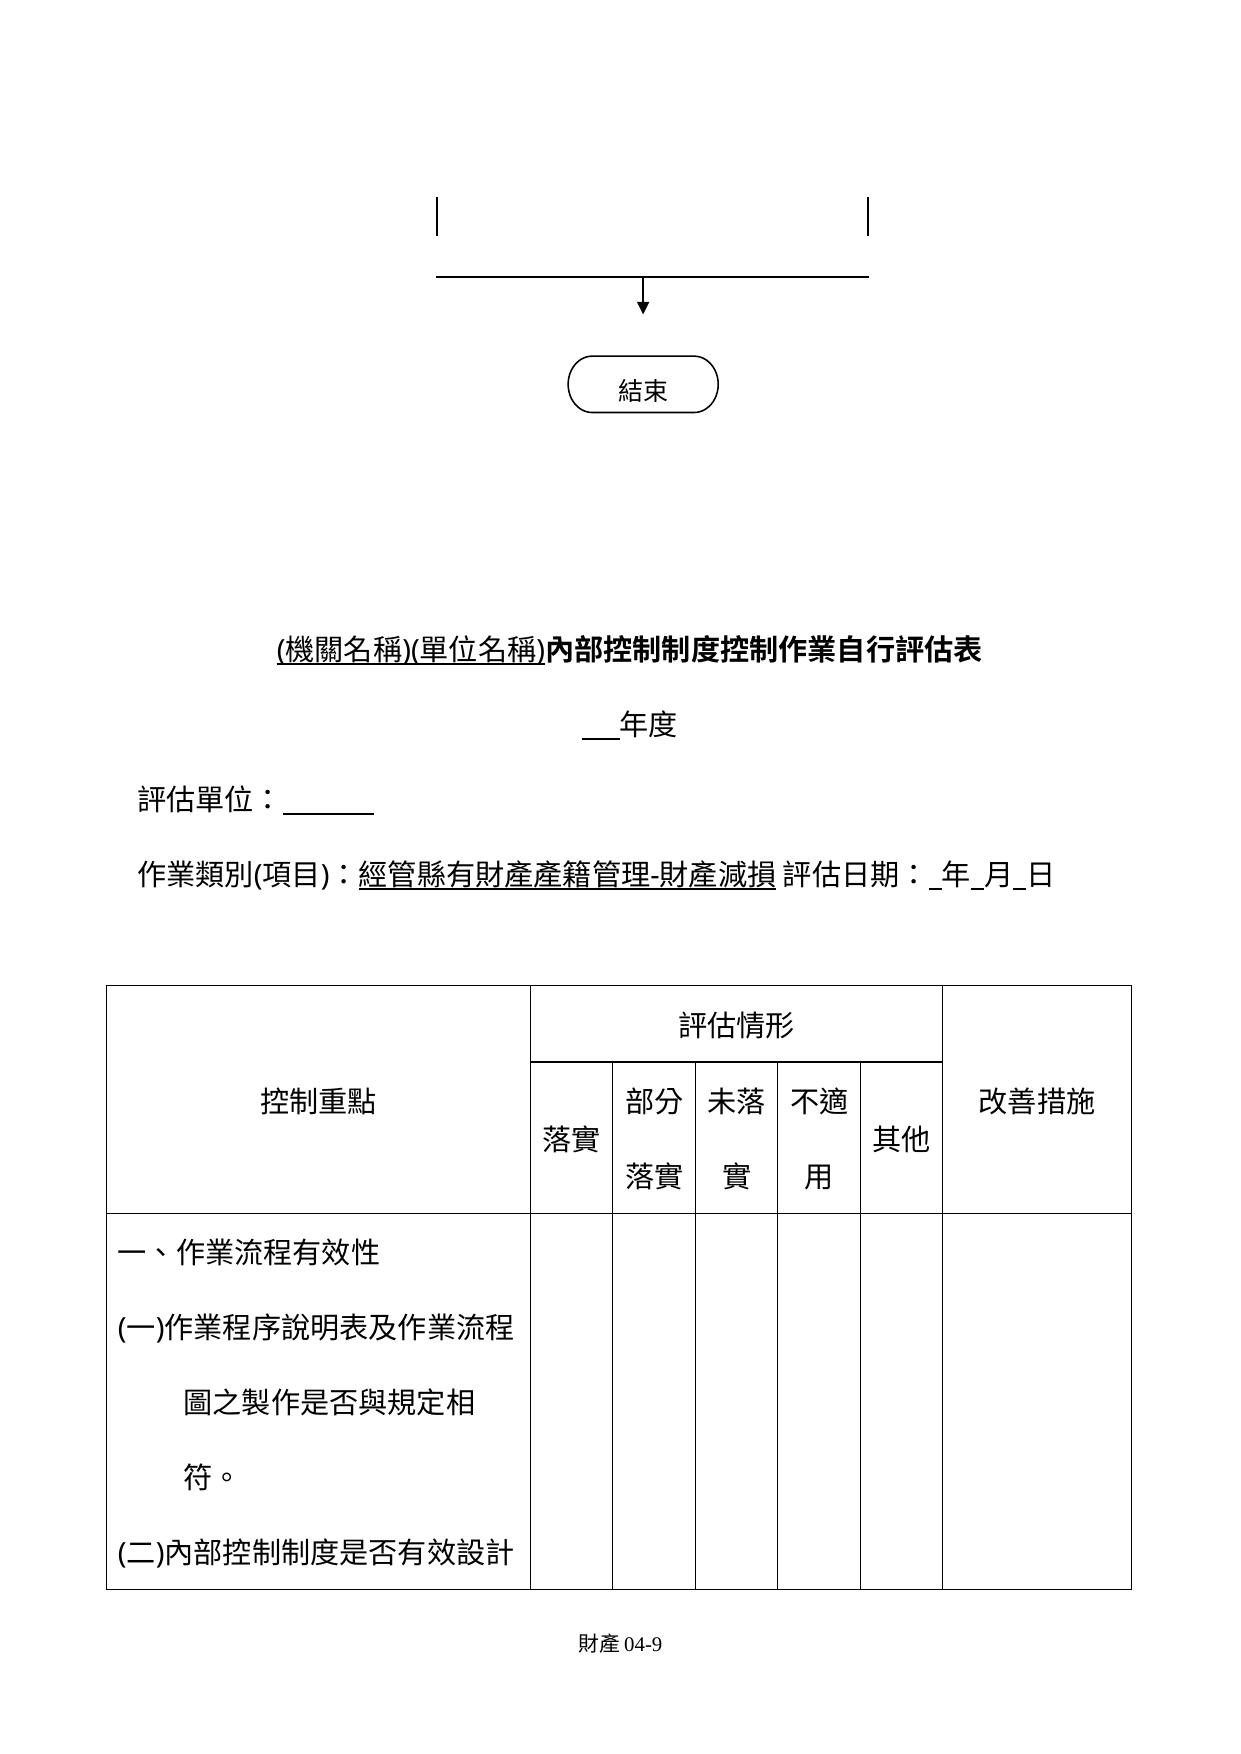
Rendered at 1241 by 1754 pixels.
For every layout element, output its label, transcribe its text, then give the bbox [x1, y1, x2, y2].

table_cell [696, 1214, 777, 1588]
table_cell 一、作業流程有效性 (一)作業程序說明表及作業流程圖之製作是否與規定相符。 (二)內部控制制度是否有效設計 [107, 1214, 530, 1588]
table_cell 落實 [531, 1063, 612, 1212]
table_header 評估情形 [531, 986, 942, 1061]
table_cell 未落實 [696, 1063, 777, 1212]
table_header 改善措施 [943, 986, 1131, 1212]
table_cell 部分落實 [613, 1063, 695, 1212]
table_cell [531, 1214, 612, 1588]
table_cell 其他 [861, 1063, 942, 1212]
table_cell [943, 1214, 1131, 1588]
subtitle (機關名稱)(單位名稱)內部控制制度控制作業自行評估表 [137, 610, 1122, 685]
table_cell [613, 1214, 695, 1588]
table_cell [778, 1214, 860, 1588]
table_cell [861, 1214, 942, 1588]
text 作業類別(項目)：經管縣有財產產籍管理-財產減損 評估日期： 年 月 日 [137, 835, 1122, 910]
table_header 控制重點 [107, 986, 530, 1212]
text 年度 [137, 685, 1122, 760]
text 評估單位： [137, 760, 1122, 835]
table_cell 不適用 [778, 1063, 860, 1212]
